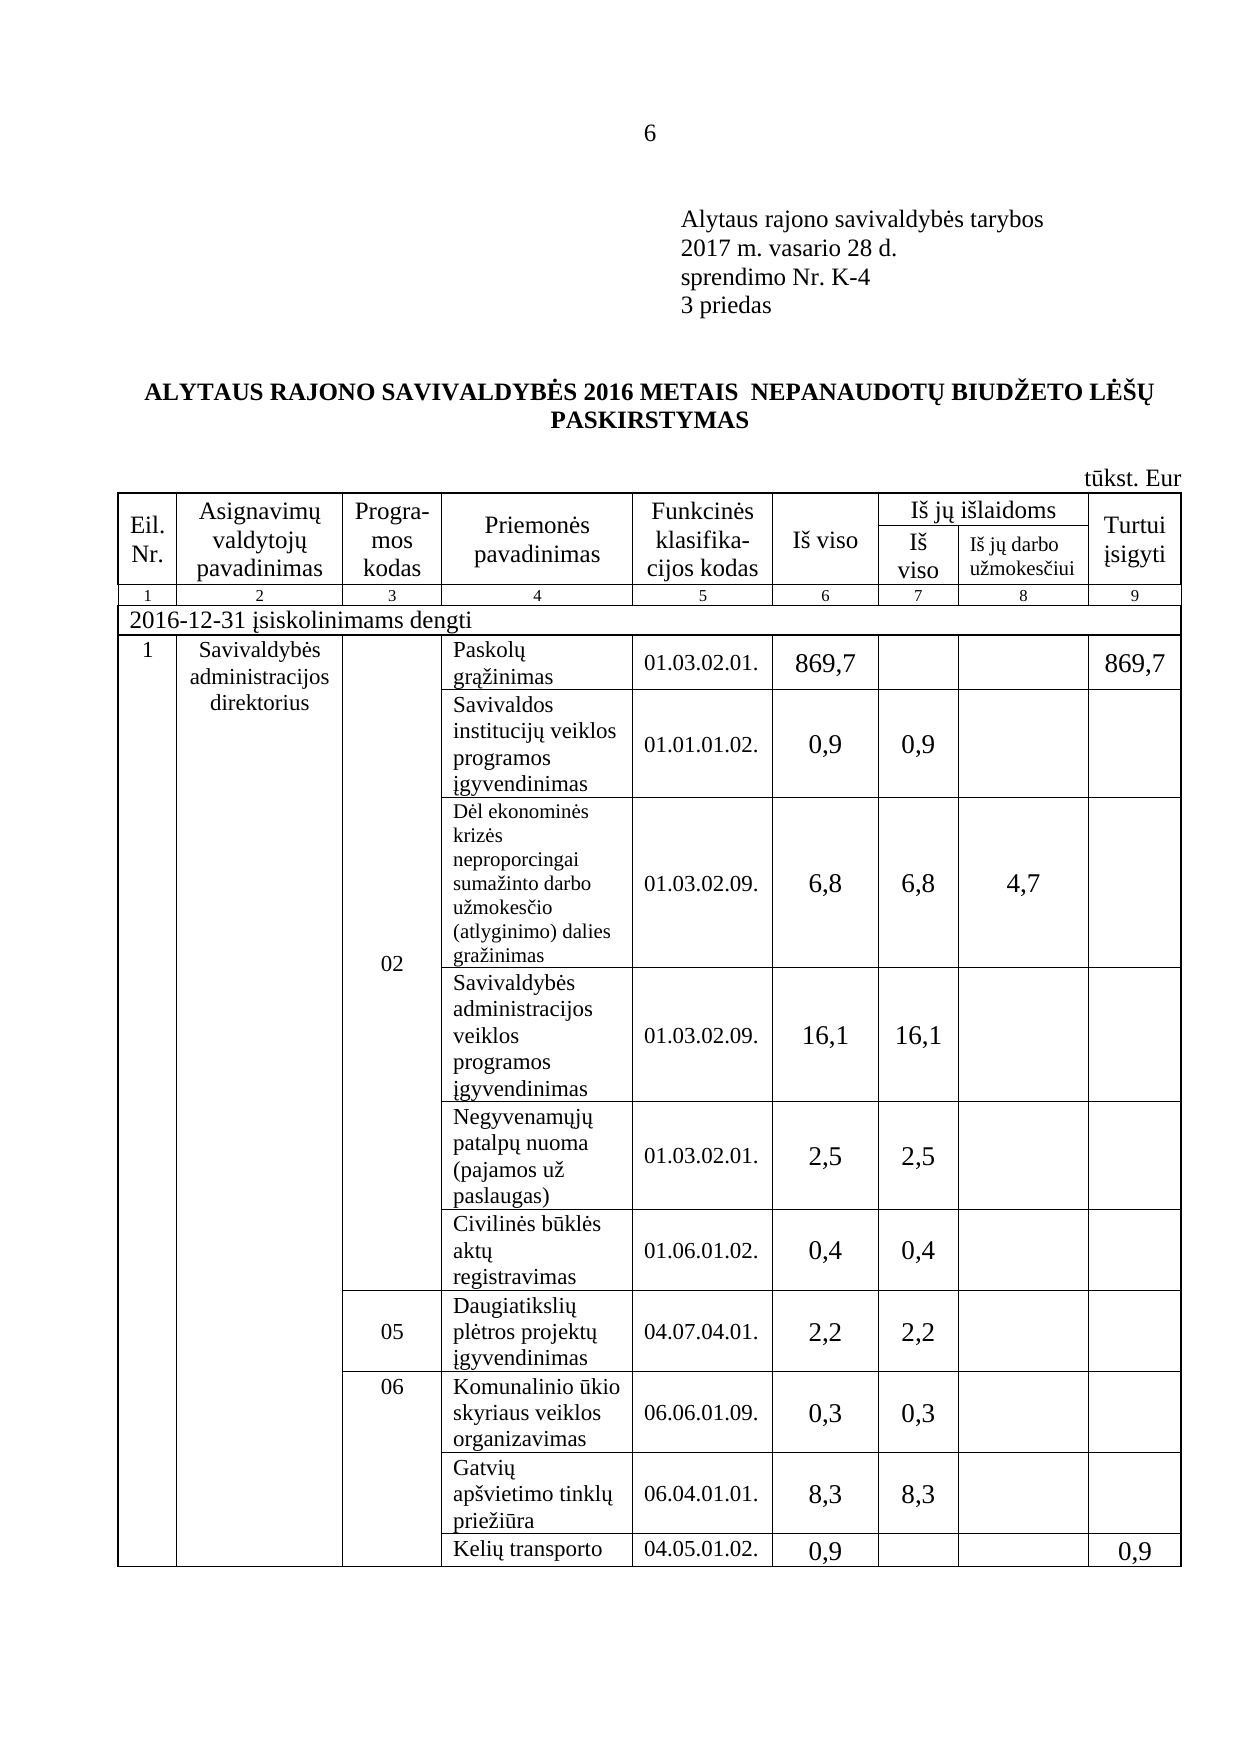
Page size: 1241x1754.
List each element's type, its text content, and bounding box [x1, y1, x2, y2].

table_header Asignavimų valdytojų pavadinimas [177, 494, 342, 584]
table_cell 5 [633, 585, 772, 604]
table_cell Savivaldos institucijų veiklos programos įgyvendinimas [442, 690, 632, 797]
table_cell 6,8 [773, 798, 878, 967]
table_cell [1089, 1102, 1180, 1208]
table_cell [959, 636, 1088, 689]
table_cell 1 [119, 636, 176, 1566]
table_cell 16,1 [773, 968, 878, 1101]
table_cell 2,5 [773, 1102, 878, 1208]
table_cell Dėl ekonominės krizės neproporcingai sumažinto darbo užmokesčio (atlyginimo) dalies gražinimas [442, 798, 632, 967]
table_header Eil. Nr. [119, 494, 176, 584]
table_cell Savivaldybės administracijos veiklos programos įgyvendinimas [442, 968, 632, 1101]
table_cell 0,4 [773, 1210, 878, 1289]
table_cell 01.06.01.02. [633, 1210, 772, 1289]
text tūkst. Eur [118, 463, 1181, 492]
table_cell 02 [343, 636, 441, 1289]
table_cell Gatvių apšvietimo tinklų priežiūra [442, 1453, 632, 1533]
table_cell Iš jų darbo užmokesčiui [959, 526, 1088, 584]
table_cell Paskolų grąžinimas [442, 636, 632, 689]
table_cell 1 [119, 585, 176, 604]
table_cell 05 [343, 1291, 441, 1371]
table_cell 06.04.01.01. [633, 1453, 772, 1533]
table_cell Daugiatikslių plėtros projektų įgyvendinimas [442, 1291, 632, 1371]
table_header Progra-mos kodas [343, 494, 441, 584]
table_cell 6,8 [879, 798, 958, 967]
table_cell 16,1 [879, 968, 958, 1101]
table_cell [1089, 1210, 1180, 1289]
text Alytaus rajono savivaldybės tarybos [118, 204, 1181, 233]
table_cell 2,2 [773, 1291, 878, 1371]
table_cell 4 [442, 585, 632, 604]
table_cell 0,3 [879, 1372, 958, 1452]
table_cell Savivaldybės administracijos direktorius [177, 636, 342, 1566]
table_cell [959, 968, 1088, 1101]
table_cell [959, 1291, 1088, 1371]
table_cell 2,2 [879, 1291, 958, 1371]
table_cell 0,9 [773, 1534, 878, 1566]
table_cell 01.03.02.01. [633, 636, 772, 689]
text sprendimo Nr. K-4 [118, 262, 1181, 291]
table_cell [879, 1534, 958, 1566]
table_cell 3 [343, 585, 441, 604]
table_header Funkcinės klasifika-cijos kodas [633, 494, 772, 584]
table_cell Negyvenamųjų patalpų nuoma (pajamos už paslaugas) [442, 1102, 632, 1208]
text 2017 m. vasario 28 d. [118, 233, 1181, 262]
table_cell 869,7 [773, 636, 878, 689]
table_cell 8,3 [879, 1453, 958, 1533]
table_cell [959, 1453, 1088, 1533]
table_cell [1089, 1372, 1180, 1452]
table_cell 8,3 [773, 1453, 878, 1533]
table_cell [1089, 968, 1180, 1101]
table_cell 4,7 [959, 798, 1088, 967]
table_cell [959, 1210, 1088, 1289]
table_cell [959, 1102, 1088, 1208]
table_cell Komunalinio ūkio skyriaus veiklos organizavimas [442, 1372, 632, 1452]
table_cell 0,3 [773, 1372, 878, 1452]
table_cell [879, 636, 958, 689]
table_cell [959, 1534, 1088, 1566]
table_cell [959, 690, 1088, 797]
table_cell 0,9 [1089, 1534, 1180, 1566]
table_cell 0,9 [879, 690, 958, 797]
table_cell [1089, 690, 1180, 797]
table_header Iš jų išlaidoms [879, 494, 1088, 525]
text ALYTAUS RAJONO SAVIVALDYBĖS 2016 METAIS NEPANAUDOTŲ BIUDŽETO LĖŠŲ PASKIRSTYMAS [118, 377, 1181, 434]
table_cell 2,5 [879, 1102, 958, 1208]
table_cell 06 [343, 1372, 441, 1566]
table_cell Civilinės būklės aktų registravimas [442, 1210, 632, 1289]
table_cell 7 [879, 585, 958, 604]
table_cell 8 [959, 585, 1088, 604]
table_header Priemonės pavadinimas [442, 494, 632, 584]
table_cell 0,4 [879, 1210, 958, 1289]
table_header Turtui įsigyti [1089, 494, 1180, 584]
table_cell 2016-12-31 įsiskolinimams dengti [119, 606, 1180, 634]
table_cell Kelių transporto [442, 1534, 632, 1566]
table_cell 06.06.01.09. [633, 1372, 772, 1452]
table_header Iš viso [773, 494, 878, 584]
text 3 priedas [118, 291, 1181, 319]
table_cell 869,7 [1089, 636, 1180, 689]
table_cell 2 [177, 585, 342, 604]
table_cell 01.01.01.02. [633, 690, 772, 797]
table_cell 04.05.01.02. [633, 1534, 772, 1566]
table_cell [1089, 1291, 1180, 1371]
table_cell 01.03.02.01. [633, 1102, 772, 1208]
table_cell 9 [1089, 585, 1181, 604]
table_cell [1089, 798, 1180, 967]
table_cell 0,9 [773, 690, 878, 797]
table_cell 6 [773, 585, 878, 604]
table_cell Iš viso [879, 526, 958, 584]
table_cell 01.03.02.09. [633, 968, 772, 1101]
table_cell 01.03.02.09. [633, 798, 772, 967]
table_cell 04.07.04.01. [633, 1291, 772, 1371]
table_cell [959, 1372, 1088, 1452]
table_cell [1089, 1453, 1180, 1533]
